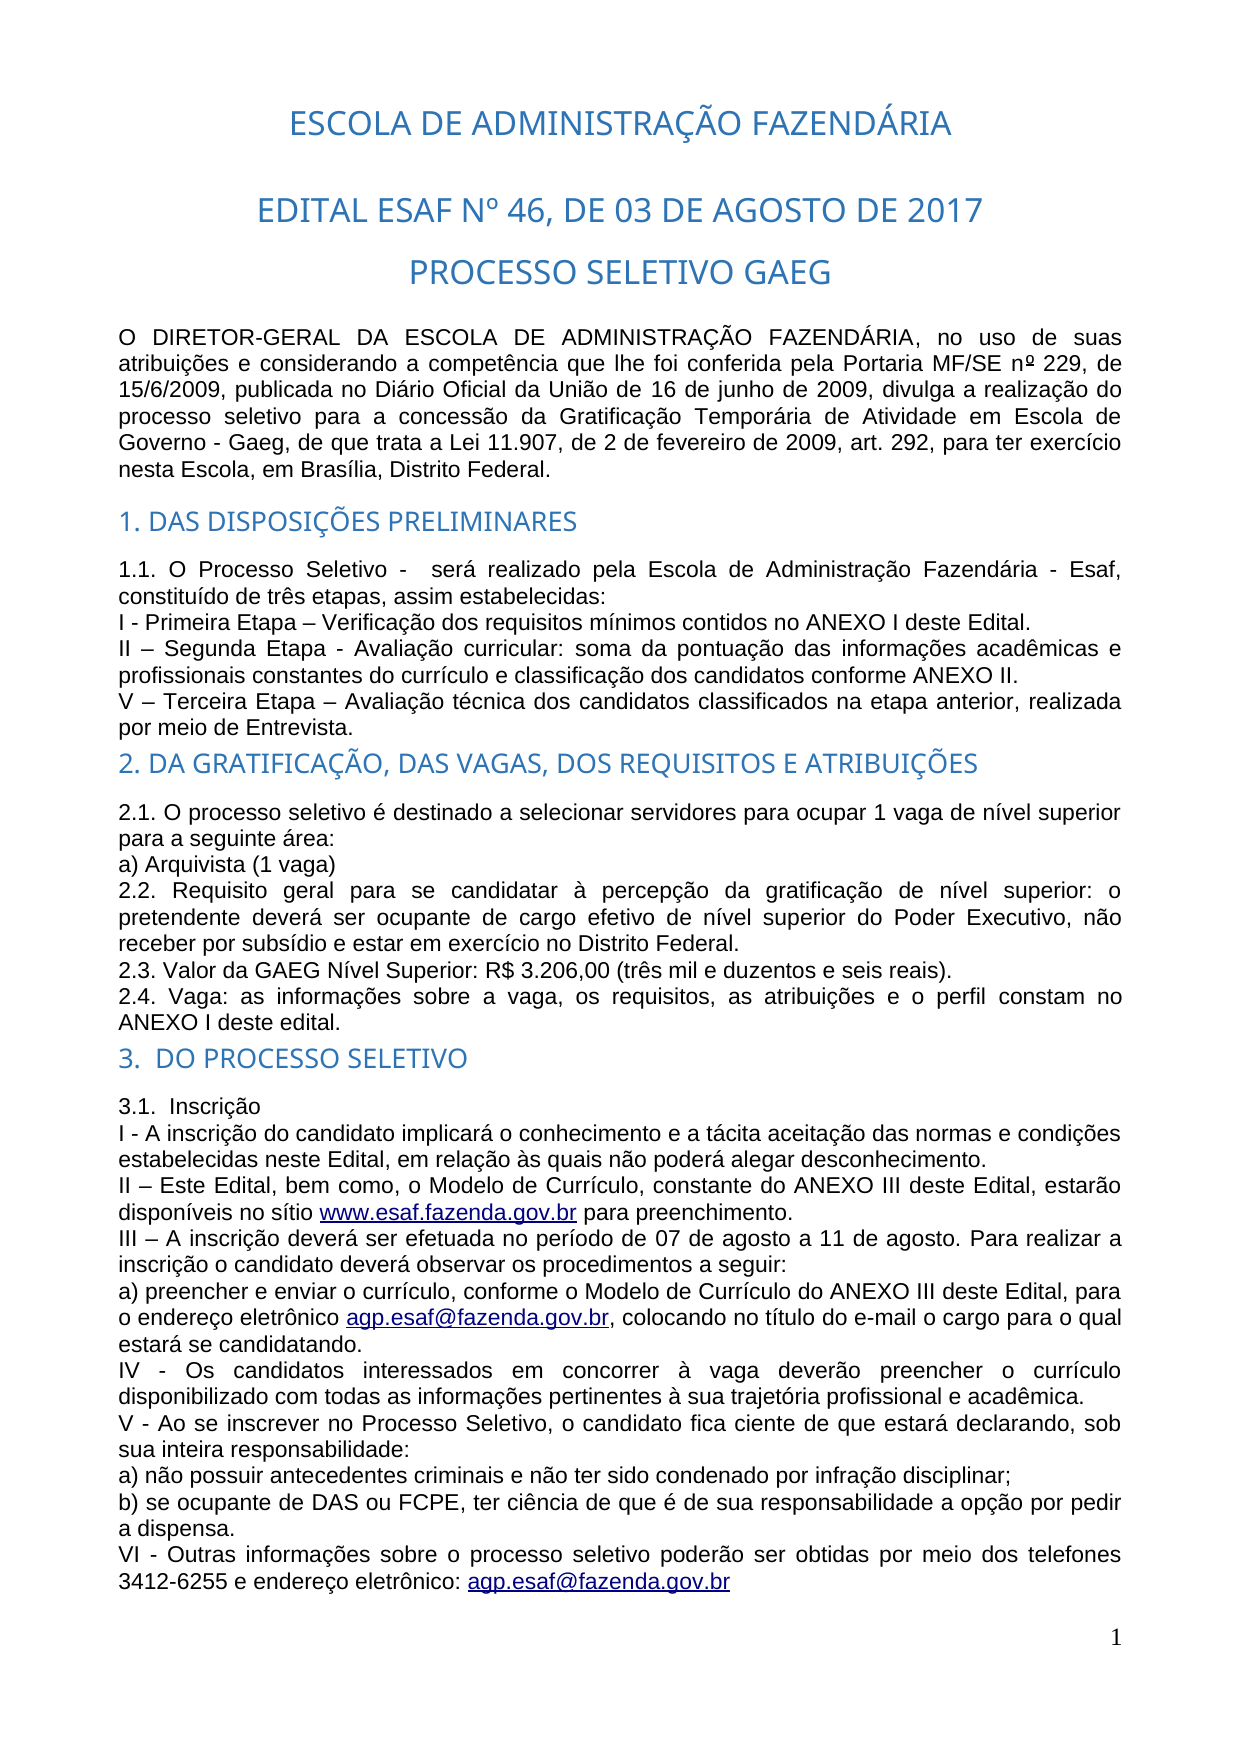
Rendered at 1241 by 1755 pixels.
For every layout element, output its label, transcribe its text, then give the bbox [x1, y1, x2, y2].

subtitle ESCOLA DE ADMINISTRAÇÃO FAZENDÁRIA [118, 100, 1122, 145]
subtitle PROCESSO SELETIVO GAEG [118, 249, 1122, 294]
text a) Arquivista (1 vaga) [118, 851, 1122, 877]
text I - Primeira Etapa – Verificação dos requisitos mínimos contidos no ANEXO I deste Edital. [118, 609, 1122, 635]
text II – Este Edital, bem como, o Modelo de Currículo, constante do ANEXO III deste Edital, estarão disponíveis no sítio www.esaf.fazenda.gov.br para preenchimento. [118, 1172, 1122, 1225]
subtitle EDITAL ESAF Nº 46, DE 03 DE AGOSTO DE 2017 [118, 187, 1122, 232]
text 3.1. Inscrição [118, 1093, 1122, 1120]
text a) não possuir antecedentes criminais e não ter sido condenado por infração disciplinar; [118, 1462, 1122, 1489]
text 2.3. Valor da GAEG Nível Superior: R$ 3.206,00 (três mil e duzentos e seis reais). [118, 957, 1122, 983]
text V - Ao se inscrever no Processo Seletivo, o candidato fica ciente de que estará declarando, sob sua inteira responsabilidade: [118, 1409, 1122, 1462]
text VI - Outras informações sobre o processo seletivo poderão ser obtidas por meio dos telefones 3412-6255 e endereço eletrônico: agp.esaf@fazenda.gov.br [118, 1541, 1122, 1594]
subtitle 3. DO PROCESSO SELETIVO [118, 1040, 1122, 1077]
text III – A inscrição deverá ser efetuada no período de 07 de agosto a 11 de agosto. Para realizar a inscrição o candidato deverá observar os procedimentos a seguir: [118, 1225, 1122, 1278]
text 2.2. Requisito geral para se candidatar à percepção da gratificação de nível superior: o pretendente deverá ser ocupante de cargo efetivo de nível superior do Poder Executivo, não receber por subsídio e estar em exercício no Distrito Federal. [118, 877, 1122, 957]
text 2.1. O processo seletivo é destinado a selecionar servidores para ocupar 1 vaga de nível superior para a seguinte área: [118, 798, 1122, 851]
text IV - Os candidatos interessados em concorrer à vaga deverão preencher o currículo disponibilizado com todas as informações pertinentes à sua trajetória profissional e acadêmica. [118, 1357, 1122, 1409]
text 2.4. Vaga: as informações sobre a vaga, os requisitos, as atribuições e o perfil constam no ANEXO I deste edital. [118, 983, 1122, 1036]
text O DIRETOR-GERAL DA ESCOLA DE ADMINISTRAÇÃO FAZENDÁRIA, no uso de suas atribuições e considerando a competência que lhe foi conferida pela Portaria MF/SE nº 229, de 15/6/2009, publicada no Diário Oficial da União de 16 de junho de 2009, divulga a realização do processo seletivo para a concessão da Gratificação Temporária de Atividade em Escola de Governo - Gaeg, de que trata a Lei 11.907, de 2 de fevereiro de 2009, art. 292, para ter exercício nesta Escola, em Brasília, Distrito Federal. [118, 324, 1122, 482]
text a) preencher e enviar o currículo, conforme o Modelo de Currículo do ANEXO III deste Edital, para o endereço eletrônico agp.esaf@fazenda.gov.br, colocando no título do e-mail o cargo para o qual estará se candidatando. [118, 1278, 1122, 1357]
subtitle 1. DAS DISPOSIÇÕES PRELIMINARES [118, 503, 1122, 539]
subtitle 2. DA GRATIFICAÇÃO, DAS VAGAS, DOS REQUISITOS E ATRIBUIÇÕES [118, 745, 1122, 782]
text V – Terceira Etapa – Avaliação técnica dos candidatos classificados na etapa anterior, realizada por meio de Entrevista. [118, 688, 1122, 741]
text b) se ocupante de DAS ou FCPE, ter ciência de que é de sua responsabilidade a opção por pedir a dispensa. [118, 1489, 1122, 1541]
text 1.1. O Processo Seletivo - será realizado pela Escola de Administração Fazendária - Esaf, constituído de três etapas, assim estabelecidas: [118, 556, 1122, 609]
text I - A inscrição do candidato implicará o conhecimento e a tácita aceitação das normas e condições estabelecidas neste Edital, em relação às quais não poderá alegar desconhecimento. [118, 1120, 1122, 1172]
text II – Segunda Etapa - Avaliação curricular: soma da pontuação das informações acadêmicas e profissionais constantes do currículo e classificação dos candidatos conforme ANEXO II. [118, 635, 1122, 688]
